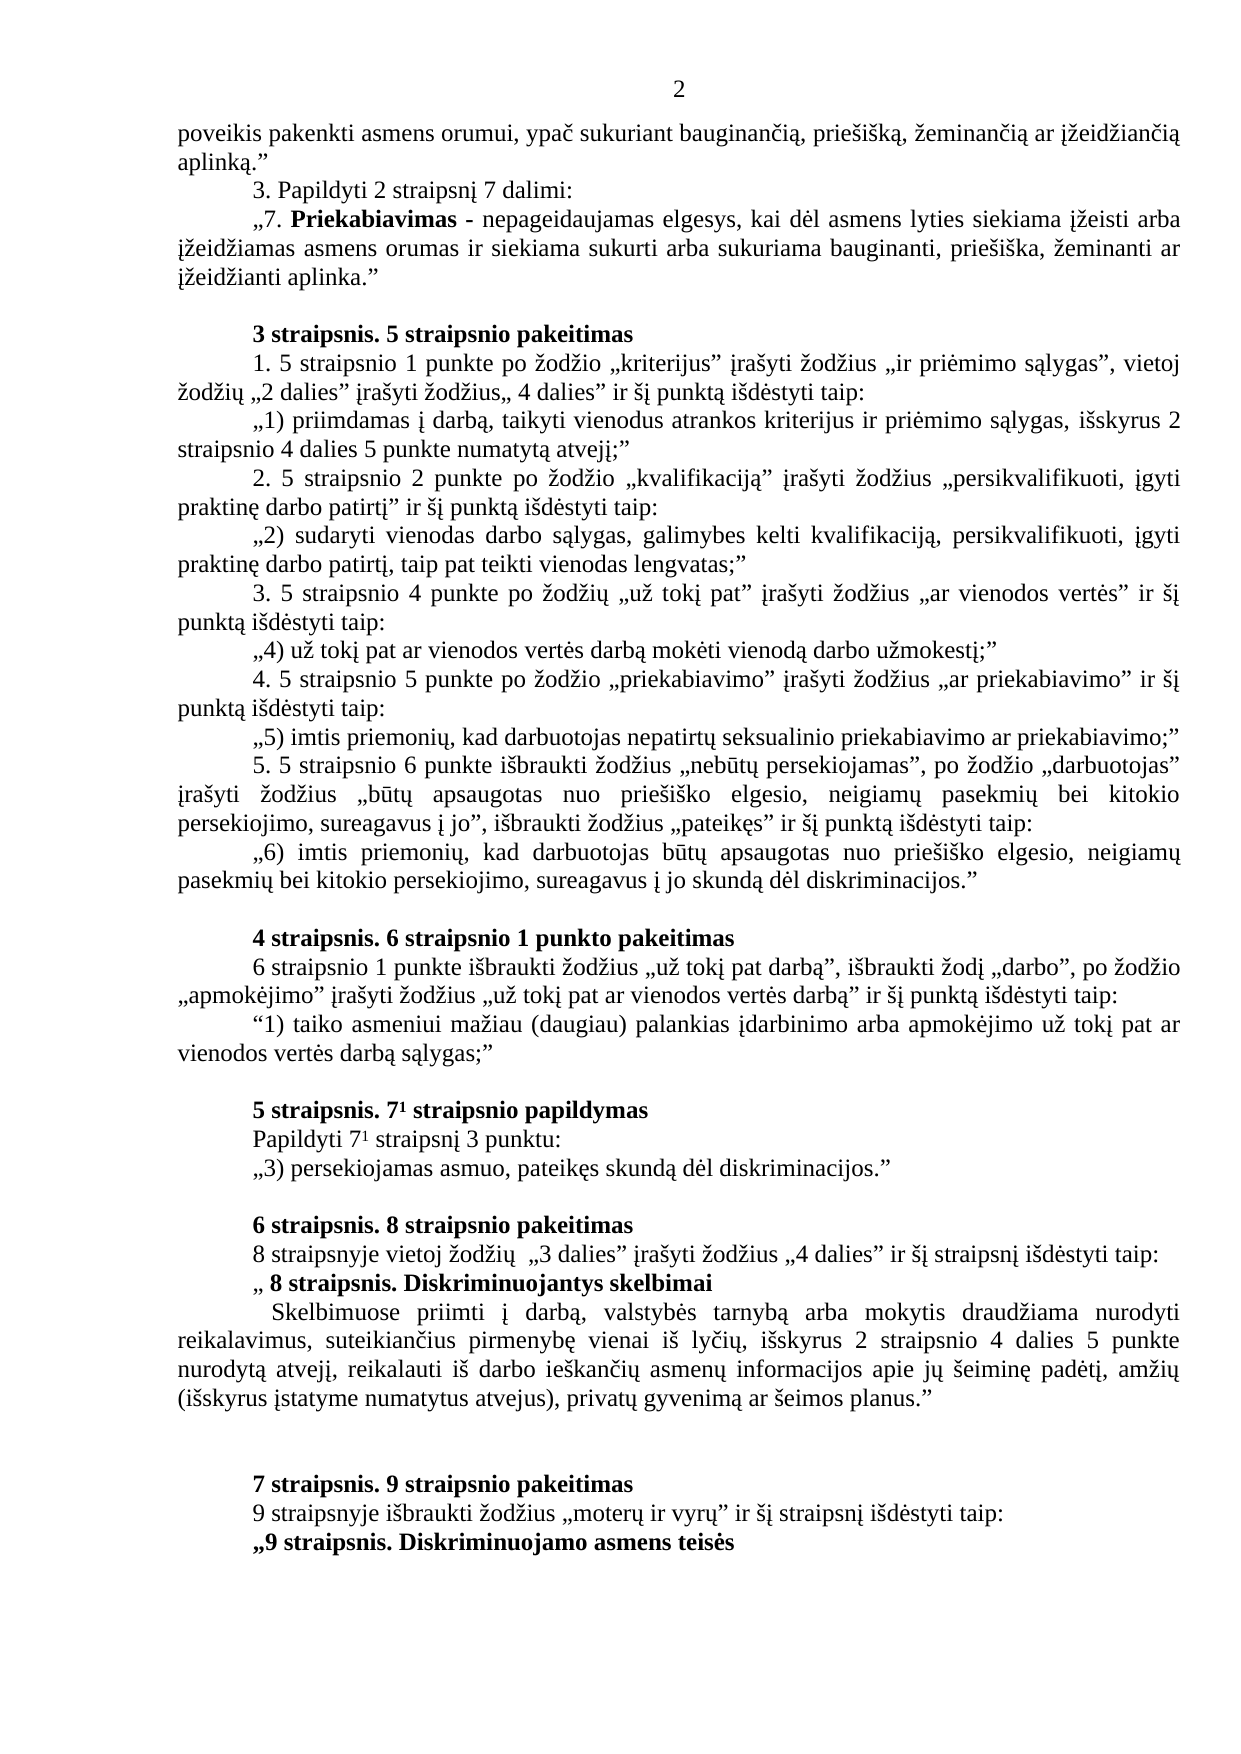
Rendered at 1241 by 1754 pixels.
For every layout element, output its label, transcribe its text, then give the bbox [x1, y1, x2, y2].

text 9 straipsnyje išbraukti žodžius „moterų ir vyrų” ir šį straipsnį išdėstyti taip: [177, 1498, 1181, 1527]
text „1) priimdamas į darbą, taikyti vienodus atrankos kriterijus ir priėmimo sąlygas, išskyrus 2 straipsnio 4 dalies 5 punkte numatytą atvejį;” [177, 406, 1181, 463]
text „5) imtis priemonių, kad darbuotojas nepatirtų seksualinio priekabiavimo ar priekabiavimo;” [177, 722, 1181, 751]
text „2) sudaryti vienodas darbo sąlygas, galimybes kelti kvalifikaciją, persikvalifikuoti, įgyti praktinę darbo patirtį, taip pat teikti vienodas lengvatas;” [177, 521, 1181, 578]
text 4 straipsnis. 6 straipsnio 1 punkto pakeitimas [177, 923, 1181, 952]
text „7. Priekabiavimas - nepageidaujamas elgesys, kai dėl asmens lyties siekiama įžeisti arba įžeidžiamas asmens orumas ir siekiama sukurti arba sukuriama bauginanti, priešiška, žeminanti ar įžeidžianti aplinka.” [177, 204, 1181, 291]
text 3. 5 straipsnio 4 punkte po žodžių „už tokį pat” įrašyti žodžius „ar vienodos vertės” ir šį punktą išdėstyti taip: [177, 578, 1181, 636]
text „4) už tokį pat ar vienodos vertės darbą mokėti vienodą darbo užmokestį;” [177, 636, 1181, 664]
text „9 straipsnis. Diskriminuojamo asmens teisės [177, 1527, 1181, 1556]
text poveikis pakenkti asmens orumui, ypač sukuriant bauginančią, priešišką, žeminančią ar įžeidžiančią aplinką.” [177, 118, 1181, 176]
text 4. 5 straipsnio 5 punkte po žodžio „priekabiavimo” įrašyti žodžius „ar priekabiavimo” ir šį punktą išdėstyti taip: [177, 664, 1181, 722]
text 5 straipsnis. 71 straipsnio papildymas [177, 1096, 1181, 1124]
text „3) persekiojamas asmuo, pateikęs skundą dėl diskriminacijos.” [177, 1153, 1181, 1182]
text 6 straipsnis. 8 straipsnio pakeitimas [177, 1211, 1181, 1239]
text Skelbimuose priimti į darbą, valstybės tarnybą arba mokytis draudžiama nurodyti reikalavimus, suteikiančius pirmenybę vienai iš lyčių, išskyrus 2 straipsnio 4 dalies 5 punkte nurodytą atvejį, reikalauti iš darbo ieškančių asmenų informacijos apie jų šeiminę padėtį, amžių (išskyrus įstatyme numatytus atvejus), privatų gyvenimą ar šeimos planus.” [177, 1297, 1181, 1412]
text 3 straipsnis. 5 straipsnio pakeitimas [177, 319, 1181, 348]
text 7 straipsnis. 9 straipsnio pakeitimas [177, 1469, 1181, 1498]
text “1) taiko asmeniui mažiau (daugiau) palankias įdarbinimo arba apmokėjimo už tokį pat ar vienodos vertės darbą sąlygas;” [177, 1009, 1181, 1067]
text 2. 5 straipsnio 2 punkte po žodžio „kvalifikaciją” įrašyti žodžius „persikvalifikuoti, įgyti praktinę darbo patirtį” ir šį punktą išdėstyti taip: [177, 463, 1181, 521]
text 5. 5 straipsnio 6 punkte išbraukti žodžius „nebūtų persekiojamas”, po žodžio „darbuotojas” įrašyti žodžius „būtų apsaugotas nuo priešiško elgesio, neigiamų pasekmių bei kitokio persekiojimo, sureagavus į jo”, išbraukti žodžius „pateikęs” ir šį punktą išdėstyti taip: [177, 751, 1181, 837]
text Papildyti 71 straipsnį 3 punktu: [177, 1124, 1181, 1153]
text 6 straipsnio 1 punkte išbraukti žodžius „už tokį pat darbą”, išbraukti žodį „darbo”, po žodžio „apmokėjimo” įrašyti žodžius „už tokį pat ar vienodos vertės darbą” ir šį punktą išdėstyti taip: [177, 952, 1181, 1009]
text 1. 5 straipsnio 1 punkte po žodžio „kriterijus” įrašyti žodžius „ir priėmimo sąlygas”, vietoj žodžių „2 dalies” įrašyti žodžius„ 4 dalies” ir šį punktą išdėstyti taip: [177, 348, 1181, 406]
text 3. Papildyti 2 straipsnį 7 dalimi: [177, 176, 1181, 204]
text „ 8 straipsnis. Diskriminuojantys skelbimai [177, 1268, 1181, 1297]
text „6) imtis priemonių, kad darbuotojas būtų apsaugotas nuo priešiško elgesio, neigiamų pasekmių bei kitokio persekiojimo, sureagavus į jo skundą dėl diskriminacijos.” [177, 837, 1181, 894]
text 8 straipsnyje vietoj žodžių „3 dalies” įrašyti žodžius „4 dalies” ir šį straipsnį išdėstyti taip: [177, 1239, 1181, 1268]
